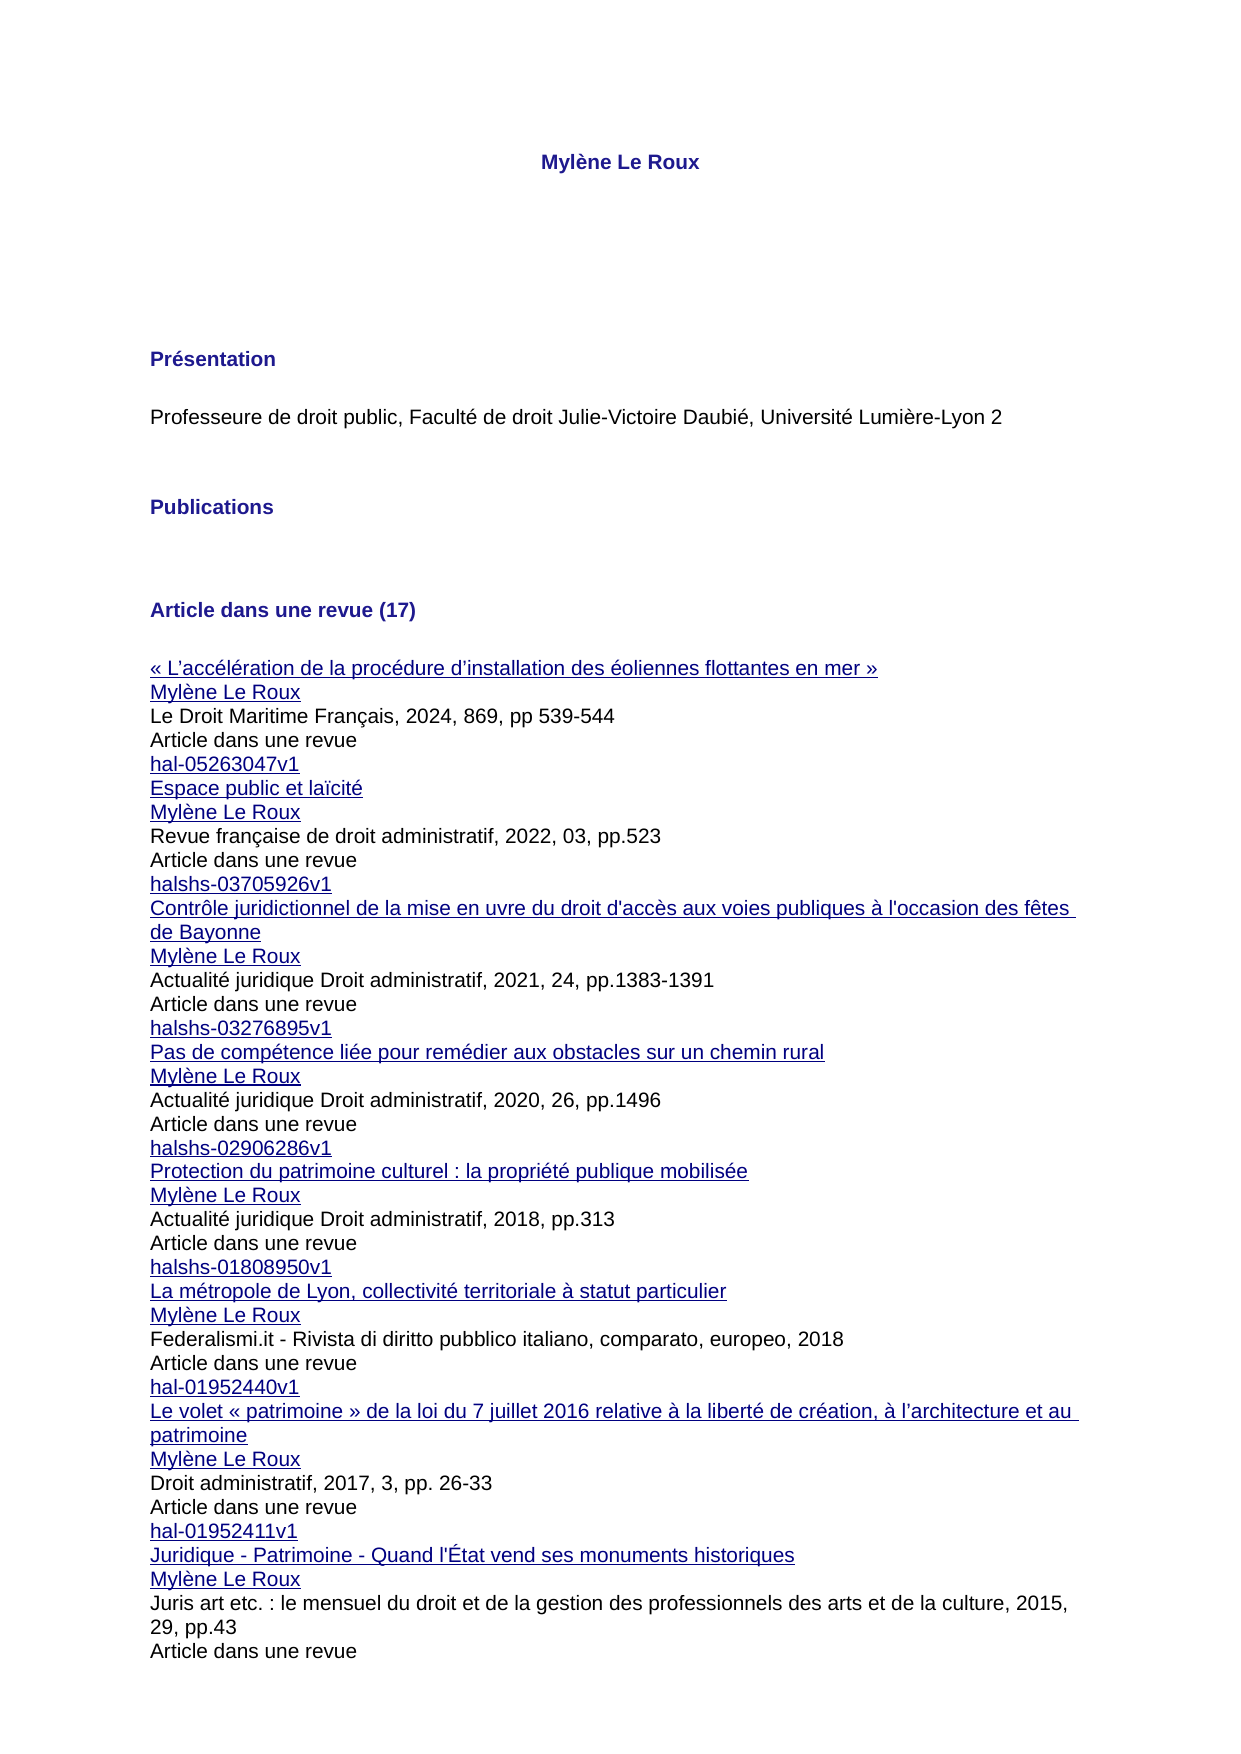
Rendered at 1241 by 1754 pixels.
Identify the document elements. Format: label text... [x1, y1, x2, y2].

subtitle Publications [150, 495, 1090, 519]
table_cell La métropole de Lyon, collectivité territoriale à statut particulier Mylène Le Roux Federalismi.it - Rivista di diritto pubblico italiano, comparato, europeo, 2018 Article dans une revue hal-01952440v1 [150, 1279, 1090, 1399]
text Professeure de droit public, Faculté de droit Julie-Victoire Daubié, Université Lumière-Lyon 2 [150, 405, 1090, 429]
table_cell Le volet « patrimoine » de la loi du 7 juillet 2016 relative à la liberté de création, à l’architecture et au patrimoine Mylène Le Roux Droit administratif, 2017, 3, pp. 26-33 Article dans une revue hal-01952411v1 [150, 1399, 1090, 1543]
subtitle Présentation [150, 347, 1090, 371]
table_cell Pas de compétence liée pour remédier aux obstacles sur un chemin rural Mylène Le Roux Actualité juridique Droit administratif, 2020, 26, pp.1496 Article dans une revue halshs-02906286v1 [150, 1040, 1090, 1159]
table_cell Protection du patrimoine culturel : la propriété publique mobilisée Mylène Le Roux Actualité juridique Droit administratif, 2018, pp.313 Article dans une revue halshs-01808950v1 [150, 1159, 1090, 1279]
table_cell Contrôle juridictionnel de la mise en uvre du droit d'accès aux voies publiques à l'occasion des fêtes de Bayonne Mylène Le Roux Actualité juridique Droit administratif, 2021, 24, pp.1383-1391 Article dans une revue halshs-03276895v1 [150, 896, 1090, 1039]
subtitle Article dans une revue (17) [150, 598, 1090, 622]
table_cell Juridique - Patrimoine - Quand l'État vend ses monuments historiques Mylène Le Roux Juris art etc. : le mensuel du droit et de la gestion des professionnels des arts et de la culture, 2015, 29, pp.43 Article dans une revue [150, 1543, 1090, 1662]
table_header « L’accélération de la procédure d’installation des éoliennes flottantes en mer » Mylène Le Roux Le Droit Maritime Français, 2024, 869, pp 539-544 Article dans une revue hal-05263047v1 [150, 656, 1090, 776]
subtitle Mylène Le Roux [150, 150, 1090, 174]
table_cell Espace public et laïcité Mylène Le Roux Revue française de droit administratif, 2022, 03, pp.523 Article dans une revue halshs-03705926v1 [150, 776, 1090, 896]
